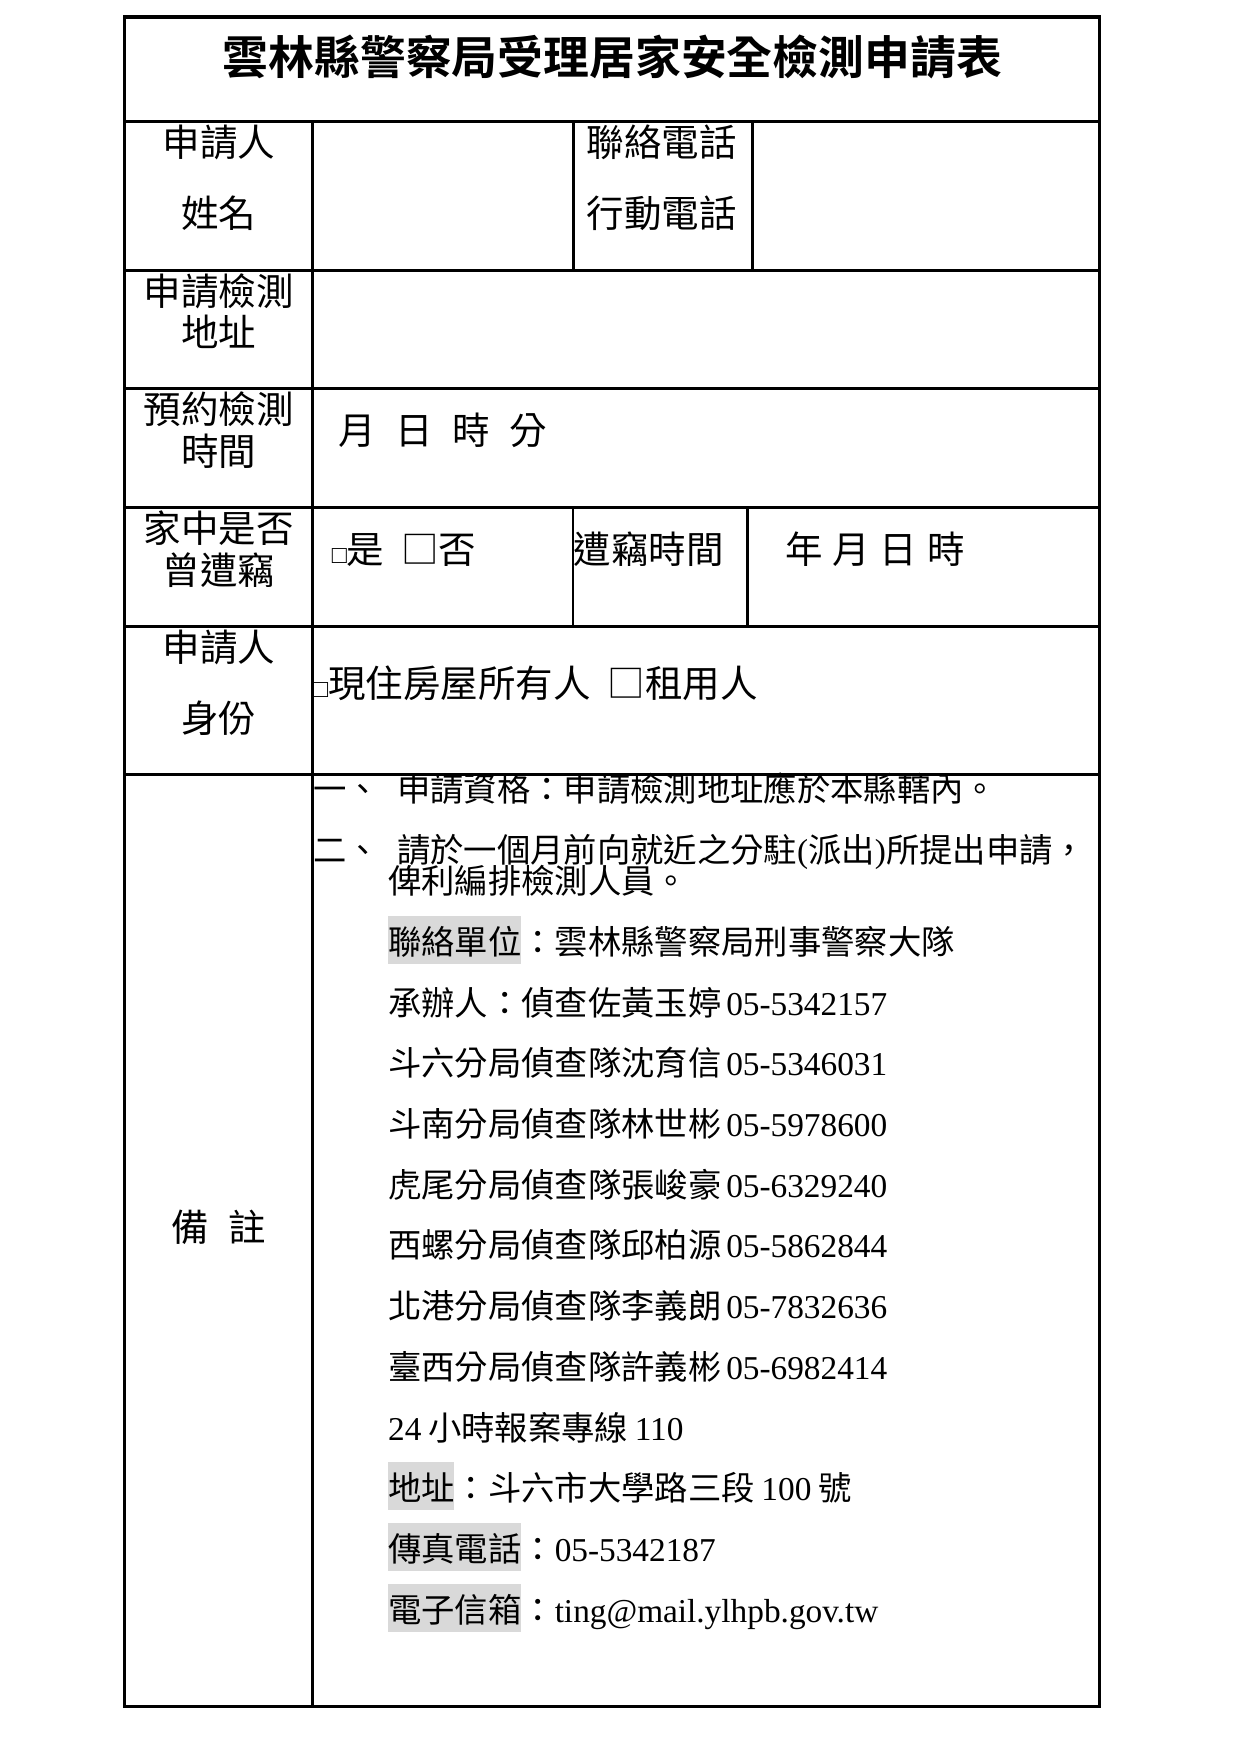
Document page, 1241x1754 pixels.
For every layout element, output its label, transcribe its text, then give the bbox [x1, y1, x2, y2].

table_cell 遭竊時間 [574, 509, 746, 625]
table_cell 家中是否曾遭竊 [126, 509, 311, 625]
table_cell □現住房屋所有人 □租用人 [314, 628, 1098, 773]
table_cell 預約檢測時間 [126, 390, 311, 506]
table_cell 年 月 日 時 [749, 509, 1098, 625]
table_cell 月 日 時 分 [314, 390, 1098, 506]
table_cell [314, 272, 1098, 387]
table_cell 一、 申請資格：申請檢測地址應於本縣轄內。 二、 請於一個月前向就近之分駐(派出)所提出申請，俾利編排檢測人員。 聯絡單位：雲林縣警察局刑事警察大隊 承辦人：偵查佐黃玉婷 05-5342157 斗六分局偵查隊沈育信 05-5346031 斗南分局偵查隊林世彬 05-5978600 虎尾分局偵查隊張峻豪 05-6329240 西螺分局偵查隊邱柏源 05-5862844 北港分局偵查隊李義朗 05-7832636 臺西分局偵查隊許義彬 05-6982414 24小時報案專線110 地址：斗六市大學路三段100號 傳真電話：05-5342187 電子信箱：ting@mail.ylhpb.gov.tw [314, 776, 1098, 1705]
table_cell □是 □否 [314, 509, 572, 625]
table_cell 申請人 身份 [126, 628, 311, 773]
table_cell 聯絡電話 行動電話 [575, 123, 751, 268]
table_cell [314, 123, 572, 268]
table_cell 備 註 [126, 776, 311, 1705]
table_cell [754, 123, 1098, 268]
table_header 雲林縣警察局受理居家安全檢測申請表 [126, 19, 1098, 120]
table_cell 申請人 姓名 [126, 123, 311, 268]
table_cell 申請檢測地址 [126, 272, 311, 387]
